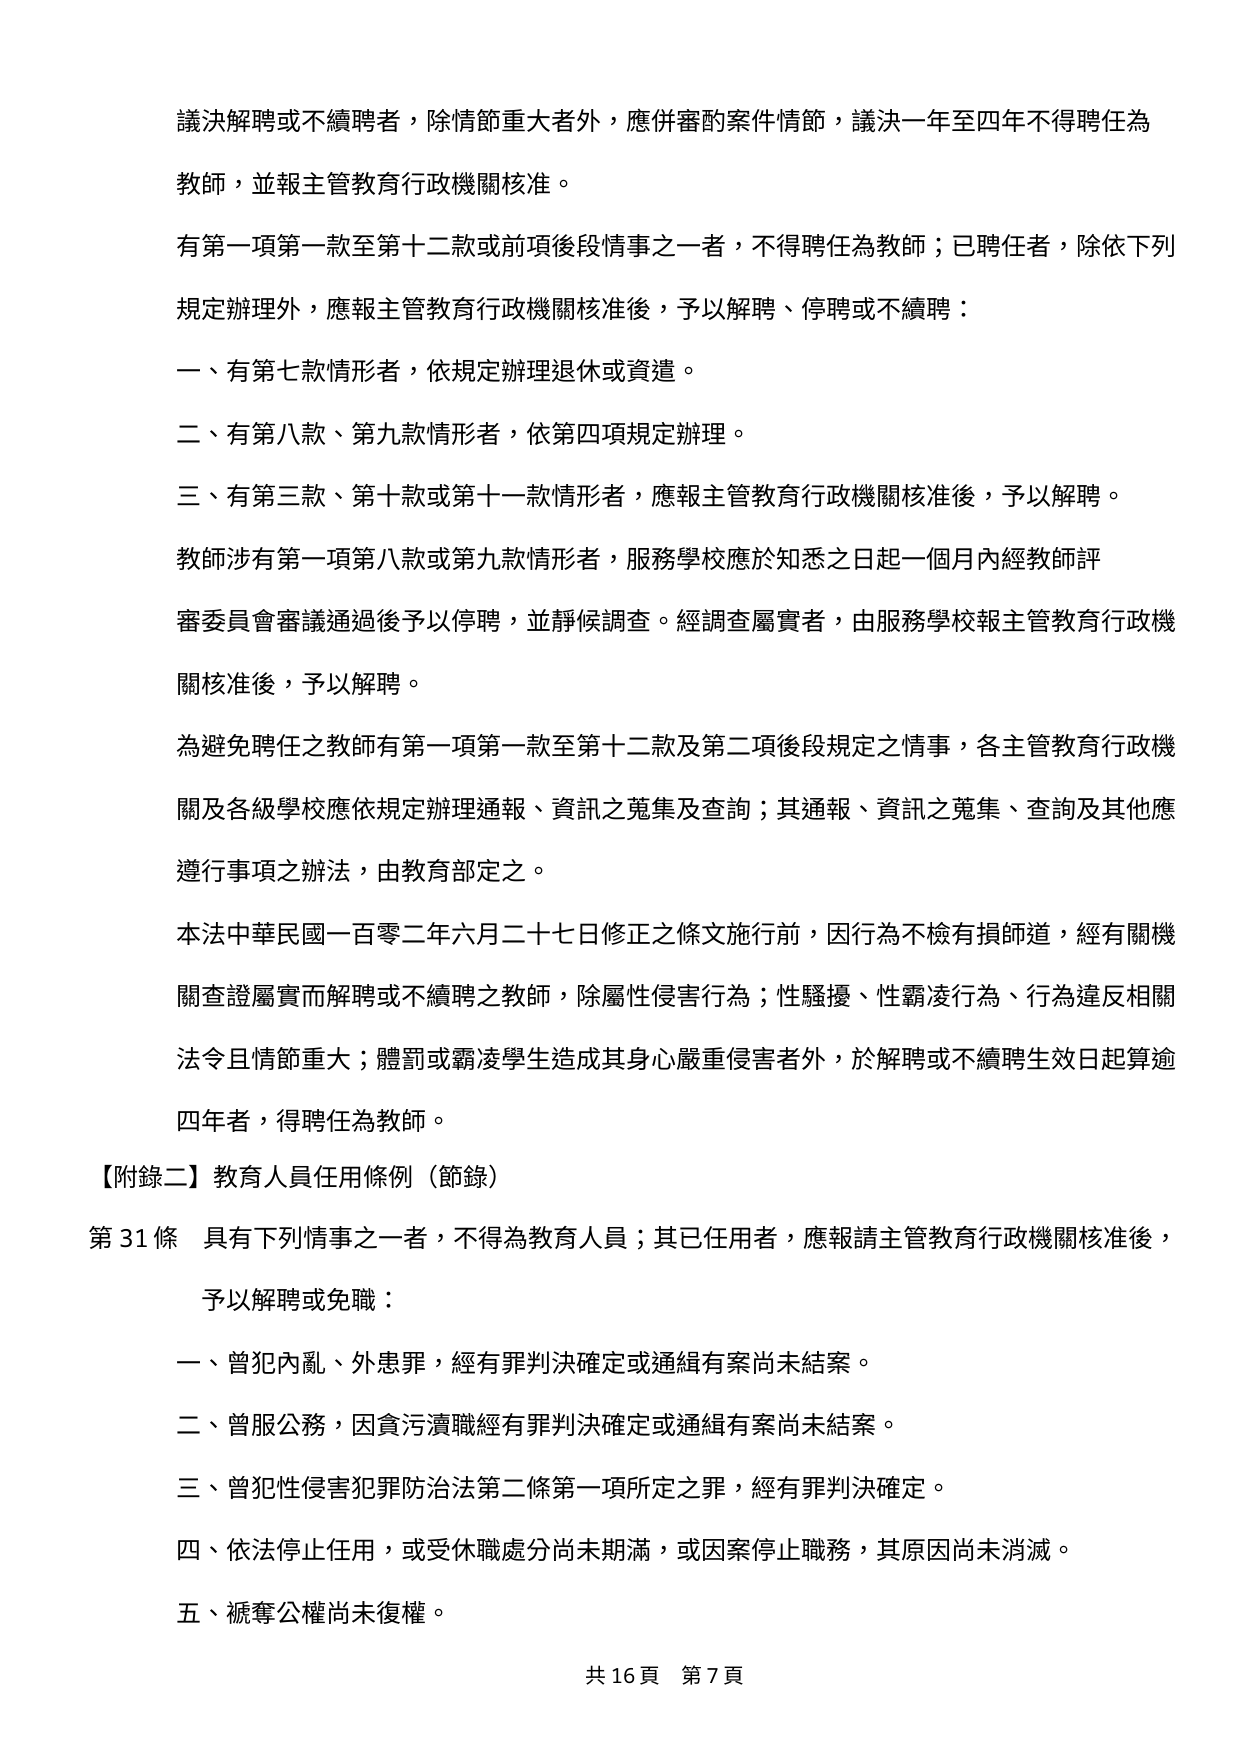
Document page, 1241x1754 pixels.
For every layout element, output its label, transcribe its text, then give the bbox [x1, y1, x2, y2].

text 【附錄二】教育人員任用條例（節錄） [89, 1153, 1240, 1195]
text 三、曾犯性侵害犯罪防治法第二條第一項所定之罪，經有罪判決確定。 [89, 1445, 1240, 1507]
text 教師涉有第一項第八款或第九款情形者，服務學校應於知悉之日起一個月內經教師評 [101, 516, 1240, 578]
text 審委員會審議通過後予以停聘，並靜候調查。經調查屬實者，由服務學校報主管教育行政機關核准後，予以解聘。 [176, 578, 1196, 703]
text 一、有第七款情形者，依規定辦理退休或資遣。 [89, 328, 1240, 391]
text 有第一項第一款至第十二款或前項後段情事之一者，不得聘任為教師；已聘任者，除依下列規定辦理外，應報主管教育行政機關核准後，予以解聘、停聘或不續聘： [176, 203, 1181, 328]
text 為避免聘任之教師有第一項第一款至第十二款及第二項後段規定之情事，各主管教育行政機關及各級學校應依規定辦理通報、資訊之蒐集及查詢；其通報、資訊之蒐集、查詢及其他應遵行事項之辦法，由教育部定之。 [176, 703, 1181, 891]
text 第31條 具有下列情事之一者，不得為教育人員；其已任用者，應報請主管教育行政機關核准後，予以解聘或免職： [89, 1195, 1181, 1320]
text 三、有第三款、第十款或第十一款情形者，應報主管教育行政機關核准後，予以解聘。 [89, 453, 1240, 516]
text 一、曾犯內亂、外患罪，經有罪判決確定或通緝有案尚未結案。 [89, 1320, 1240, 1382]
text 二、有第八款、第九款情形者，依第四項規定辦理。 [89, 391, 1240, 453]
text 議決解聘或不續聘者，除情節重大者外，應併審酌案件情節，議決一年至四年不得聘任為教師，並報主管教育行政機關核准。 [176, 78, 1167, 203]
text 二、曾服公務，因貪污瀆職經有罪判決確定或通緝有案尚未結案。 [89, 1382, 1240, 1445]
text 四、依法停止任用，或受休職處分尚未期滿，或因案停止職務，其原因尚未消滅。 [89, 1507, 1240, 1570]
text 本法中華民國一百零二年六月二十七日修正之條文施行前，因行為不檢有損師道，經有關機關查證屬實而解聘或不續聘之教師，除屬性侵害行為；性騷擾、性霸凌行為、行為違反相關法令且情節重大；體罰或霸凌學生造成其身心嚴重侵害者外，於解聘或不續聘生效日起算逾四年者，得聘任為教師。 [176, 891, 1196, 1141]
text 五、褫奪公權尚未復權。 [89, 1570, 1240, 1632]
